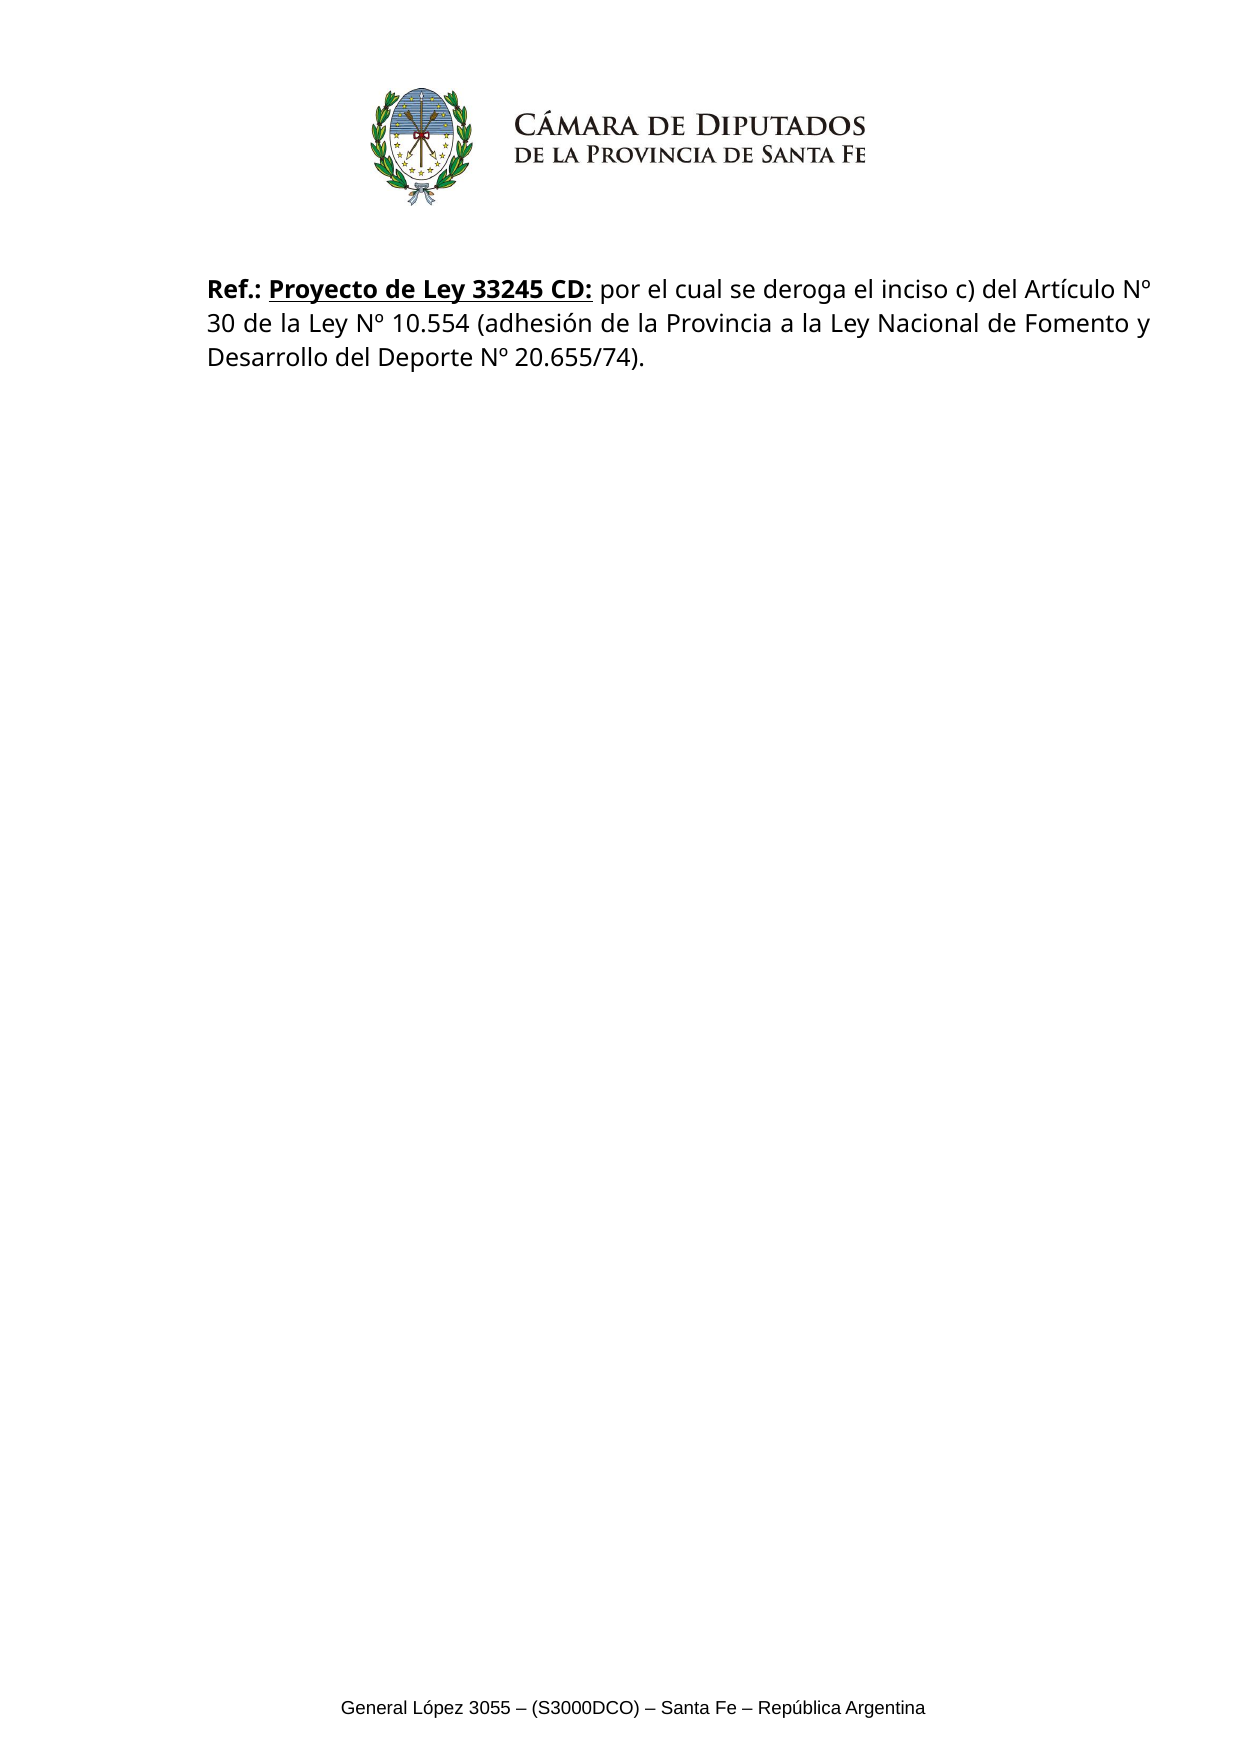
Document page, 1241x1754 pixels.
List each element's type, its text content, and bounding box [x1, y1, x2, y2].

text Ref.: Proyecto de Ley 33245 CD: por el cual se deroga el inciso c) del Artículo Nº 30 de la Ley Nº 10.554 (adhesión de la Provincia a la Ley Nacional de Fomento y Desarrollo del Deporte Nº 20.655/74). [207, 272, 1152, 374]
picture [370, 88, 866, 210]
